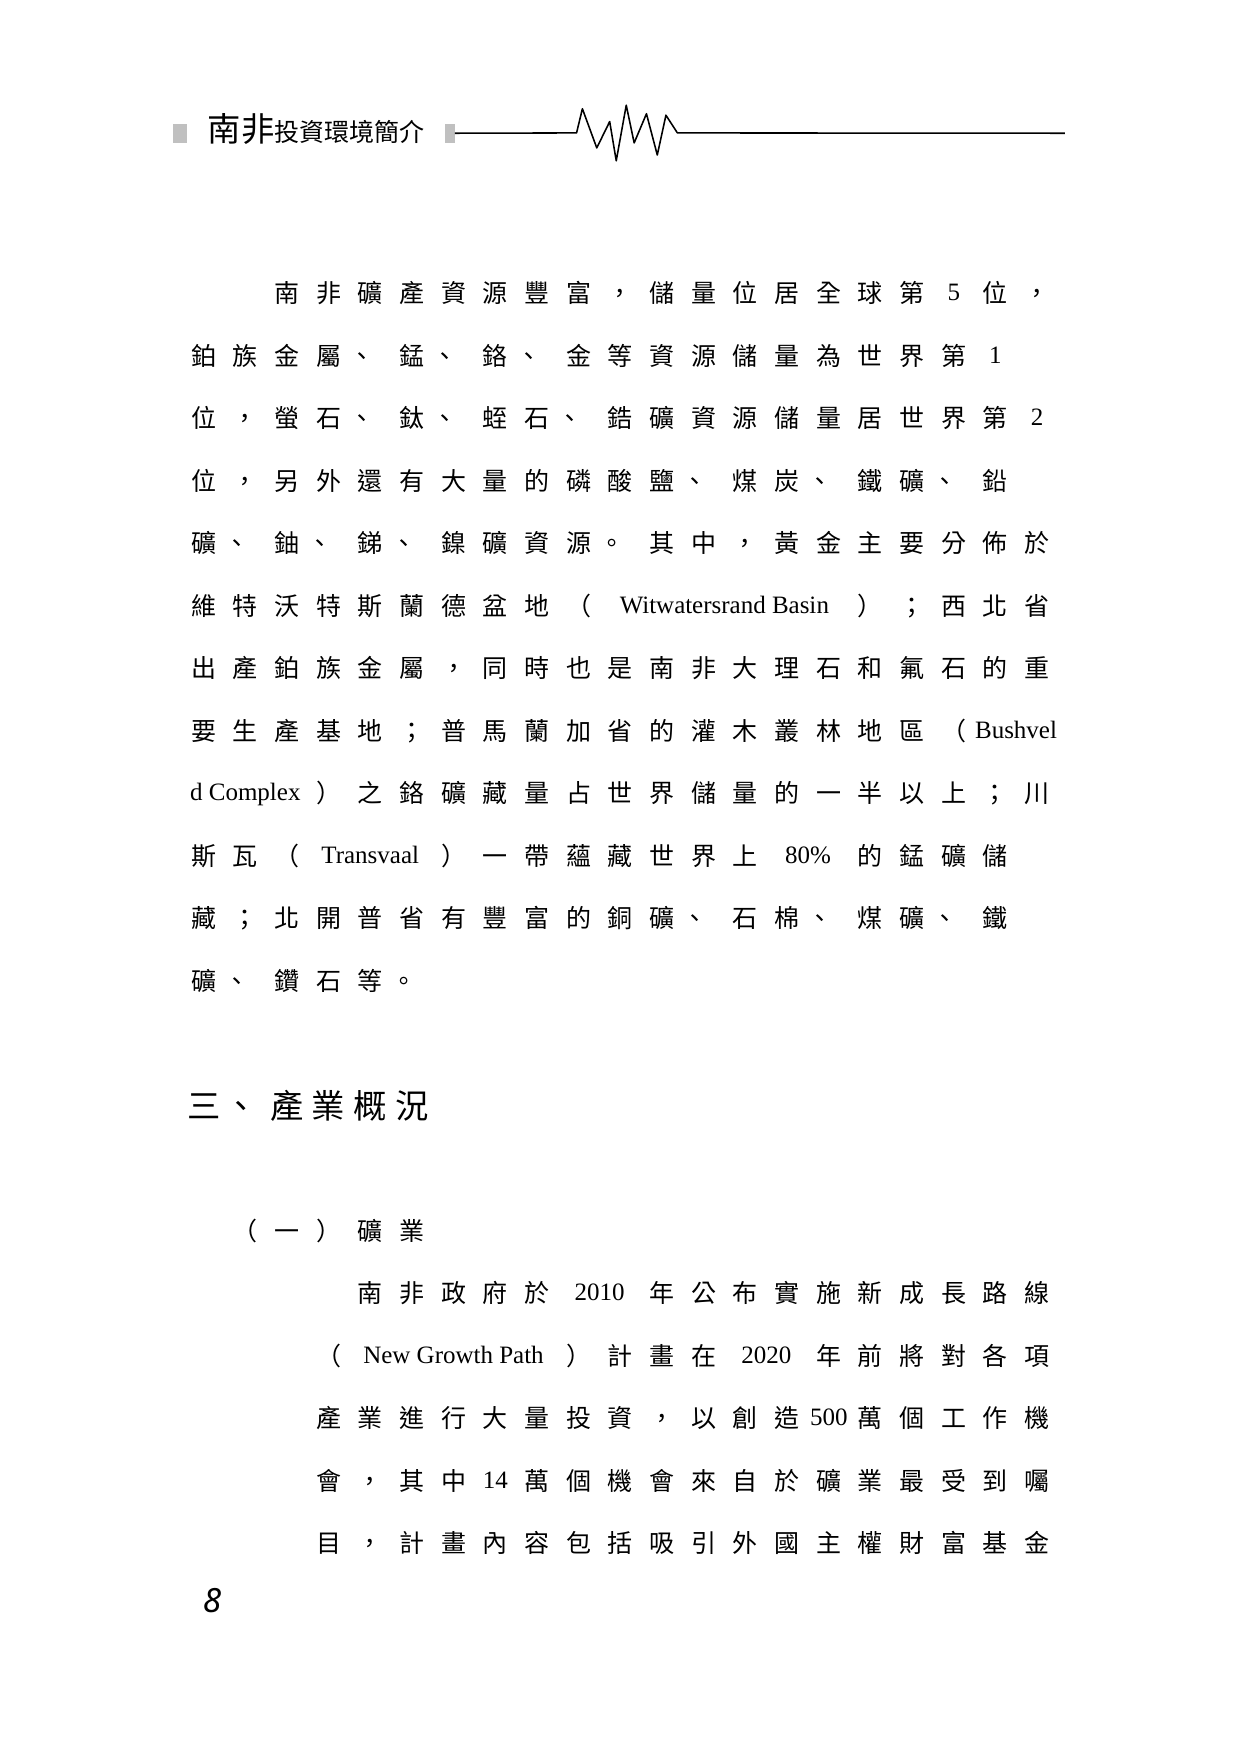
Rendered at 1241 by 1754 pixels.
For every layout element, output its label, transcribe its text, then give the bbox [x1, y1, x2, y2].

text 南非礦產資源豐富，儲量位居全球第5位，鉑族金屬、錳、鉻、金等資源儲量為世界第1位，螢石、鈦、蛭石、鋯礦資源儲量居世界第2位，另外還有大量的磷酸鹽、煤炭、鐵礦、鉛礦、鈾、銻、鎳礦資源。其中，黃金主要分佈於維特沃特斯蘭德盆地（Witwatersrand Basin）；西北省出產鉑族金屬，同時也是南非大理石和氟石的重要生產基地；普馬蘭加省的灌木叢林地區（Bushveld Complex）之鉻礦藏量占世界儲量的一半以上；川斯瓦（Transvaal）一帶蘊藏世界上80%的錳礦儲藏；北開普省有豐富的銅礦、石棉、煤礦、鐵礦、鑽石等。 [183, 250, 1058, 1000]
text （一）礦業 [207, 1188, 1058, 1250]
text 三、產業概況 [183, 1063, 1058, 1125]
text 南非政府於2010年公布實施新成長路線（New Growth Path）計畫在2020年前將對各項產業進行大量投資，以創造500萬個工作機會，其中14萬個機會來自於礦業最受到囑目，計畫內容包括吸引外國主權財富基金 [281, 1250, 1058, 1563]
